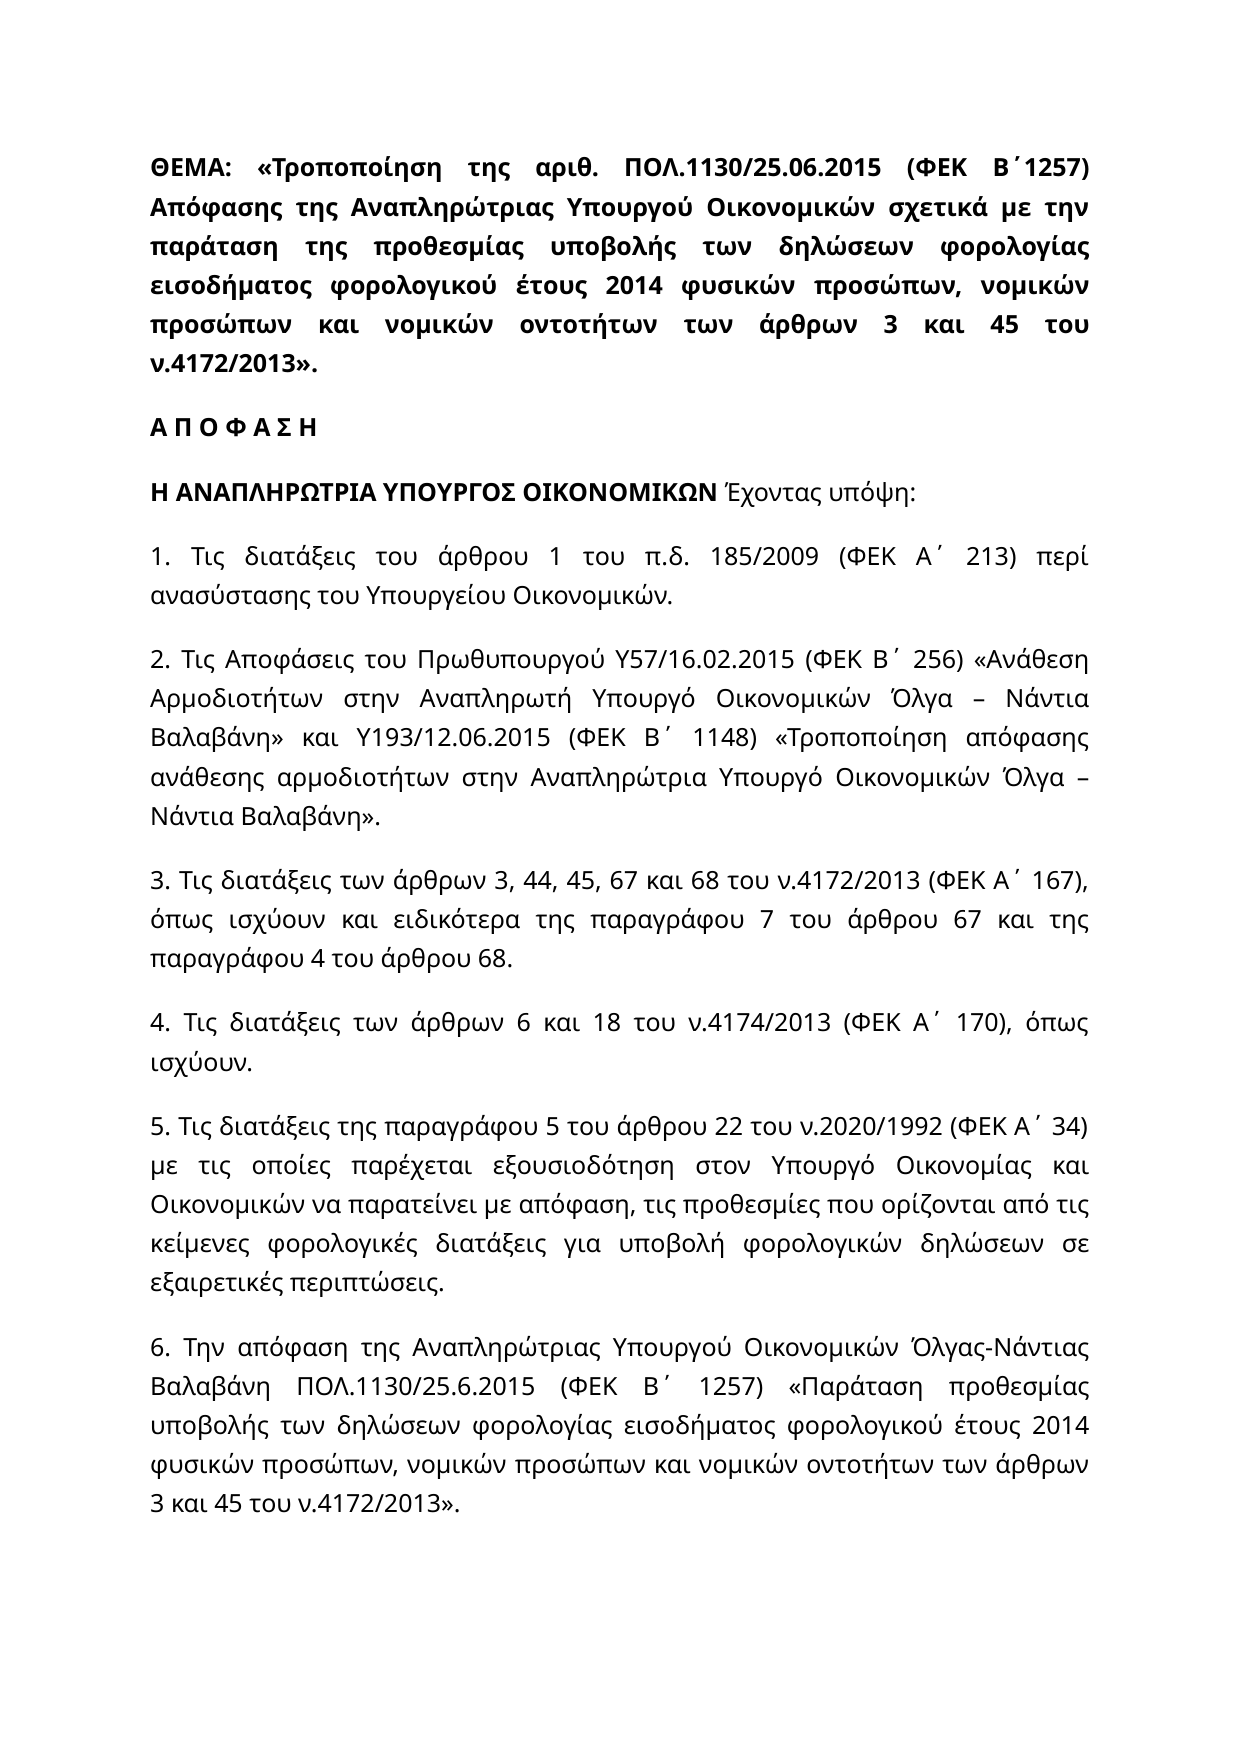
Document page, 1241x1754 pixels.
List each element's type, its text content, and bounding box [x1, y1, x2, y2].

text 5. Τις διατάξεις της παραγράφου 5 του άρθρου 22 του ν.2020/1992 (ΦΕΚ Α΄ 34) με τις οποίες παρέχεται εξουσιοδότηση στον Υπουργό Οικονομίας και Οικονομικών να παρατείνει με απόφαση, τις προθεσμίες που ορίζονται από τις κείμενες φορολογικές διατάξεις για υποβολή φορολογικών δηλώσεων σε εξαιρετικές περιπτώσεις. [150, 1108, 1090, 1299]
text Η ΑΝΑΠΛΗΡΩΤΡΙΑ ΥΠΟΥΡΓΟΣ ΟΙΚΟΝΟΜΙΚΩΝ Έχοντας υπόψη: [150, 474, 1090, 508]
text 2. Τις Αποφάσεις του Πρωθυπουργού Υ57/16.02.2015 (ΦΕΚ Β΄ 256) «Ανάθεση Αρμοδιοτήτων στην Αναπληρωτή Υπουργό Οικονομικών Όλγα – Νάντια Βαλαβάνη» και Υ193/12.06.2015 (ΦΕΚ Β΄ 1148) «Τροποποίηση απόφασης ανάθεσης αρμοδιοτήτων στην Αναπληρώτρια Υπουργό Οικονομικών Όλγα – Νάντια Βαλαβάνη». [150, 642, 1090, 832]
text 1. Τις διατάξεις του άρθρου 1 του π.δ. 185/2009 (ΦΕΚ Α΄ 213) περί ανασύστασης του Υπουργείου Οικονομικών. [150, 538, 1090, 612]
text 3. Τις διατάξεις των άρθρων 3, 44, 45, 67 και 68 του ν.4172/2013 (ΦΕΚ Α΄ 167), όπως ισχύουν και ειδικότερα της παραγράφου 7 του άρθρου 67 και της παραγράφου 4 του άρθρου 68. [150, 862, 1090, 975]
text 6. Την απόφαση της Αναπληρώτριας Υπουργού Οικονομικών Όλγας-Νάντιας Βαλαβάνη ΠΟΛ.1130/25.6.2015 (ΦΕΚ Β΄ 1257) «Παράταση προθεσμίας υποβολής των δηλώσεων φορολογίας εισοδήματος φορολογικού έτους 2014 φυσικών προσώπων, νομικών προσώπων και νομικών οντοτήτων των άρθρων 3 και 45 του ν.4172/2013». [150, 1329, 1090, 1520]
text ΘΕΜΑ: «Τροποποίηση της αριθ. ΠΟΛ.1130/25.06.2015 (ΦΕΚ Β΄1257) Απόφασης της Αναπληρώτριας Υπουργού Οικονομικών σχετικά με την παράταση της προθεσμίας υποβολής των δηλώσεων φορολογίας εισοδήματος φορολογικού έτους 2014 φυσικών προσώπων, νομικών προσώπων και νομικών οντοτήτων των άρθρων 3 και 45 του ν.4172/2013». [150, 150, 1090, 380]
text 4. Τις διατάξεις των άρθρων 6 και 18 του ν.4174/2013 (ΦΕΚ Α΄ 170), όπως ισχύουν. [150, 1005, 1090, 1078]
text Α Π Ο Φ Α Σ Η [150, 410, 1090, 444]
